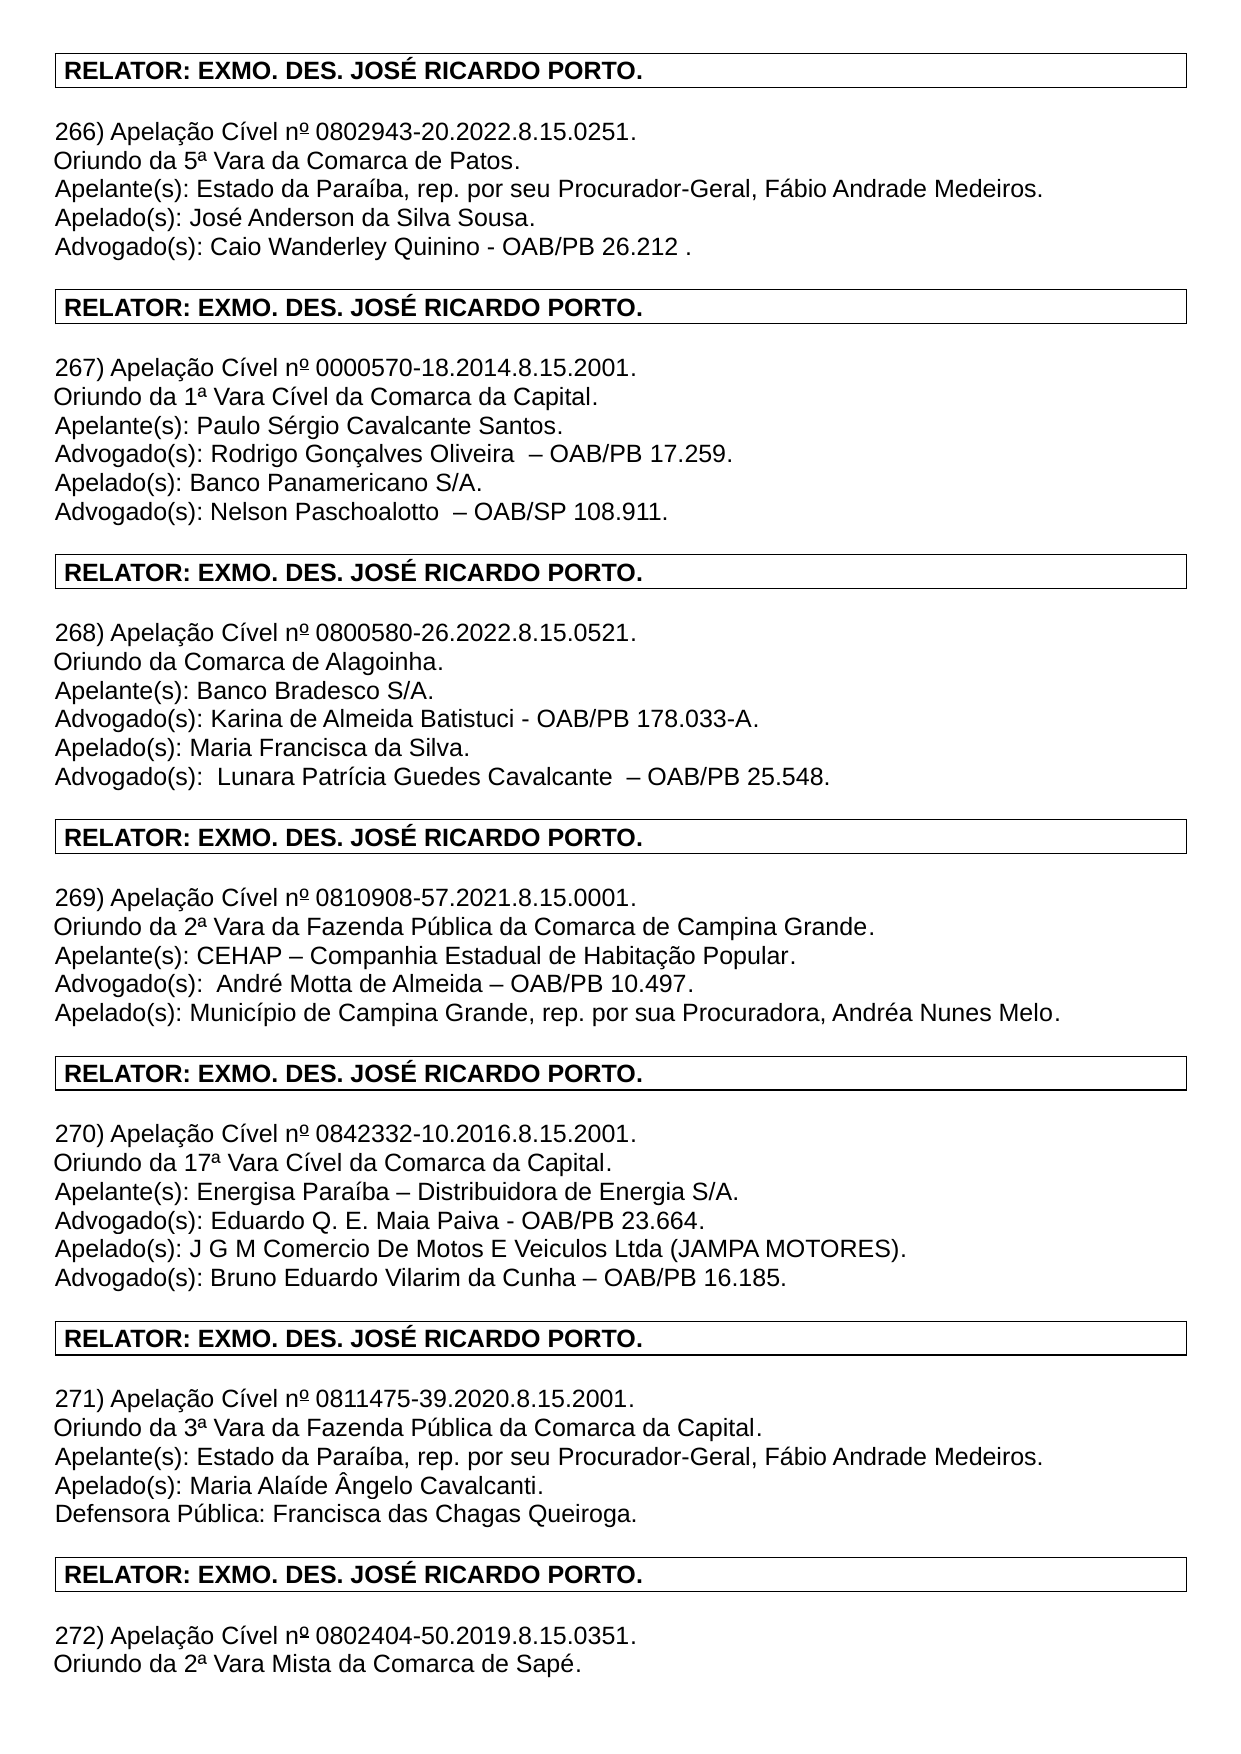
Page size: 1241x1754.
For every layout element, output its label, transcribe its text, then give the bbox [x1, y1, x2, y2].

text Apelado(s): Município de Campina Grande, rep. por sua Procuradora, Andréa Nunes Melo. [54, 998, 1187, 1027]
text Apelante(s): CEHAP – Companhia Estadual de Habitação Popular. [54, 941, 1187, 969]
text Advogado(s): Nelson Paschoalotto – OAB/SP 108.911. [54, 497, 1187, 526]
text Defensora Pública: Francisca das Chagas Queiroga. [54, 1499, 1187, 1528]
text 270) Apelação Cível nº 0842332-10.2016.8.15.2001. [54, 1119, 1187, 1148]
text RELATOR: EXMO. DES. JOSÉ RICARDO PORTO. [56, 555, 1186, 588]
text Oriundo da 1ª Vara Cível da Comarca da Capital. [53, 382, 1187, 411]
text Advogado(s): Lunara Patrícia Guedes Cavalcante – OAB/PB 25.548. [54, 762, 1187, 791]
text 268) Apelação Cível nº 0800580-26.2022.8.15.0521. [54, 618, 1187, 647]
text Oriundo da 5ª Vara da Comarca de Patos. [53, 146, 1187, 174]
text Apelado(s): Maria Francisca da Silva. [54, 733, 1187, 762]
text Oriundo da 3ª Vara da Fazenda Pública da Comarca da Capital. [53, 1413, 1187, 1442]
text Apelado(s): Banco Panamericano S/A. [54, 468, 1187, 497]
text Apelante(s): Estado da Paraíba, rep. por seu Procurador-Geral, Fábio Andrade Medeiros. [54, 174, 1187, 203]
text Advogado(s): Rodrigo Gonçalves Oliveira – OAB/PB 17.259. [54, 439, 1187, 468]
text RELATOR: EXMO. DES. JOSÉ RICARDO PORTO. [56, 820, 1186, 853]
text Oriundo da Comarca de Alagoinha. [53, 647, 1187, 676]
text Apelado(s): J G M Comercio De Motos E Veiculos Ltda (JAMPA MOTORES). [54, 1234, 1187, 1263]
text Oriundo da 2ª Vara da Fazenda Pública da Comarca de Campina Grande. [53, 912, 1187, 941]
text RELATOR: EXMO. DES. JOSÉ RICARDO PORTO. [56, 1558, 1186, 1591]
text 271) Apelação Cível nº 0811475-39.2020.8.15.2001. [54, 1384, 1187, 1413]
text Apelante(s): Energisa Paraíba – Distribuidora de Energia S/A. [54, 1177, 1187, 1206]
text Apelado(s): Maria Alaíde Ângelo Cavalcanti. [54, 1471, 1187, 1499]
text 267) Apelação Cível nº 0000570-18.2014.8.15.2001. [54, 353, 1187, 382]
text RELATOR: EXMO. DES. JOSÉ RICARDO PORTO. [56, 290, 1186, 323]
text 269) Apelação Cível nº 0810908-57.2021.8.15.0001. [54, 883, 1187, 912]
text 272) Apelação Cível nº 0802404-50.2019.8.15.0351. [54, 1621, 1187, 1649]
text RELATOR: EXMO. DES. JOSÉ RICARDO PORTO. [56, 1057, 1186, 1089]
text Advogado(s): André Motta de Almeida – OAB/PB 10.497. [54, 969, 1187, 998]
text Apelado(s): José Anderson da Silva Sousa. [54, 203, 1187, 232]
text Advogado(s): Eduardo Q. E. Maia Paiva - OAB/PB 23.664. [54, 1206, 1187, 1234]
text Advogado(s): Caio Wanderley Quinino - OAB/PB 26.212 . [54, 232, 1187, 261]
text Advogado(s): Karina de Almeida Batistuci - OAB/PB 178.033-A. [54, 704, 1187, 733]
text Oriundo da 2ª Vara Mista da Comarca de Sapé. [53, 1649, 1187, 1678]
text Apelante(s): Banco Bradesco S/A. [54, 676, 1187, 704]
text RELATOR: EXMO. DES. JOSÉ RICARDO PORTO. [56, 54, 1186, 87]
text Advogado(s): Bruno Eduardo Vilarim da Cunha – OAB/PB 16.185. [54, 1263, 1187, 1292]
text Apelante(s): Estado da Paraíba, rep. por seu Procurador-Geral, Fábio Andrade Medeiros. [54, 1442, 1187, 1471]
text Oriundo da 17ª Vara Cível da Comarca da Capital. [53, 1148, 1187, 1177]
text Apelante(s): Paulo Sérgio Cavalcante Santos. [54, 411, 1187, 439]
text 266) Apelação Cível nº 0802943-20.2022.8.15.0251. [54, 117, 1187, 146]
text RELATOR: EXMO. DES. JOSÉ RICARDO PORTO. [56, 1322, 1186, 1354]
